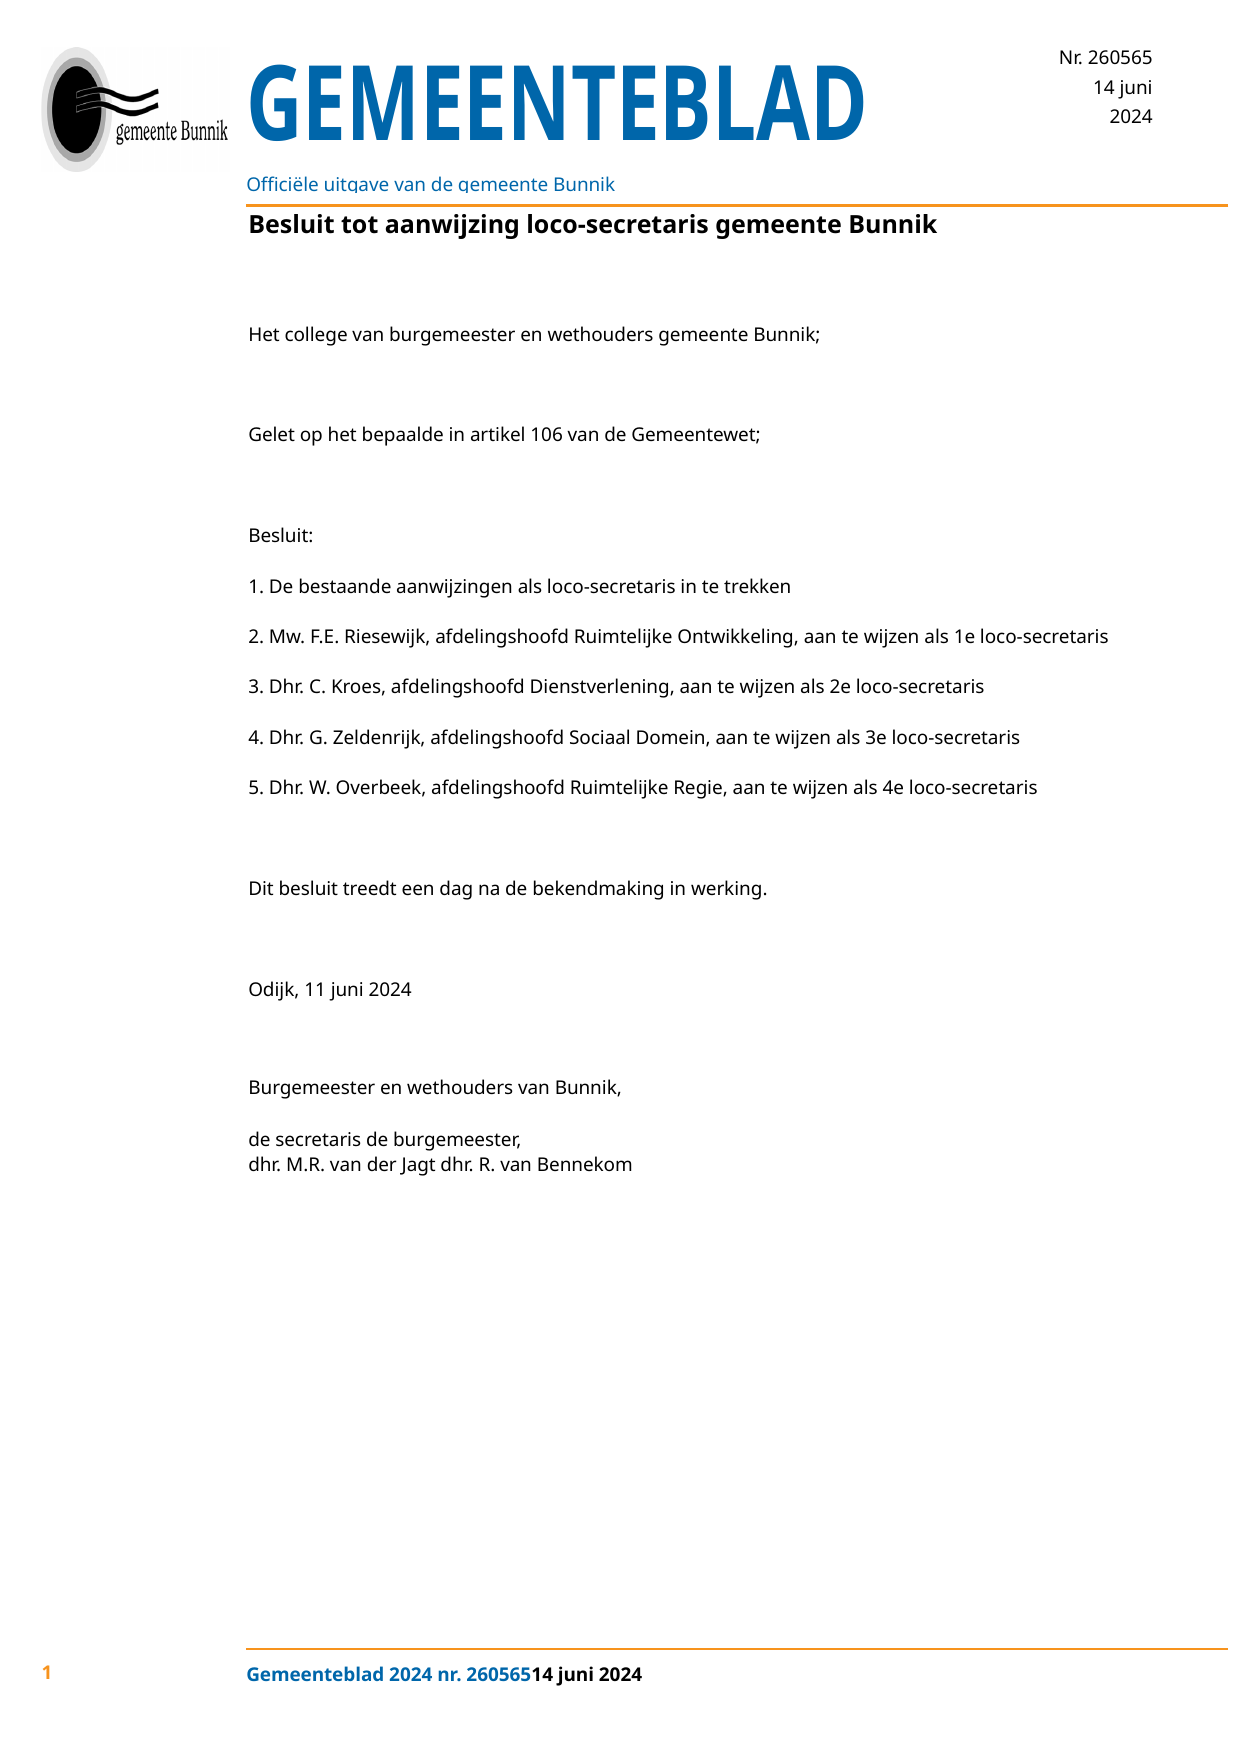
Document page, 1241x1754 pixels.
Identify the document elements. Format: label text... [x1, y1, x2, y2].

text 5. Dhr. W. Overbeek, afdelingshoofd Ruimtelijke Regie, aan te wijzen als 4e loco-secretaris [248, 774, 1152, 800]
text dhr. M.R. van der Jagt dhr. R. van Bennekom [248, 1152, 1152, 1177]
text Gelet op het bepaalde in artikel 106 van de Gemeentewet; [248, 422, 1152, 447]
text 3. Dhr. C. Kroes, afdelingshoofd Dienstverlening, aan te wijzen als 2e loco-secretaris [248, 674, 1152, 699]
picture [41, 47, 231, 172]
text Besluit tot aanwijzing loco-secretaris gemeente Bunnik [248, 207, 1152, 241]
text Besluit: [248, 522, 1152, 548]
text Dit besluit treedt een dag na de bekendmaking in werking. [248, 875, 1152, 901]
text 1. De bestaande aanwijzingen als loco-secretaris in te trekken [248, 573, 1152, 598]
text Odijk, 11 juni 2024 [248, 976, 1152, 1002]
text 4. Dhr. G. Zeldenrijk, afdelingshoofd Sociaal Domein, aan te wijzen als 3e loco-secretaris [248, 724, 1152, 750]
text de secretaris de burgemeester, [248, 1126, 1152, 1152]
text Het college van burgemeester en wethouders gemeente Bunnik; [248, 321, 1152, 346]
text Burgemeester en wethouders van Bunnik, [248, 1074, 1152, 1100]
text 2. Mw. F.E. Riesewijk, afdelingshoofd Ruimtelijke Ontwikkeling, aan te wijzen als 1e loco-secretaris [248, 623, 1152, 649]
